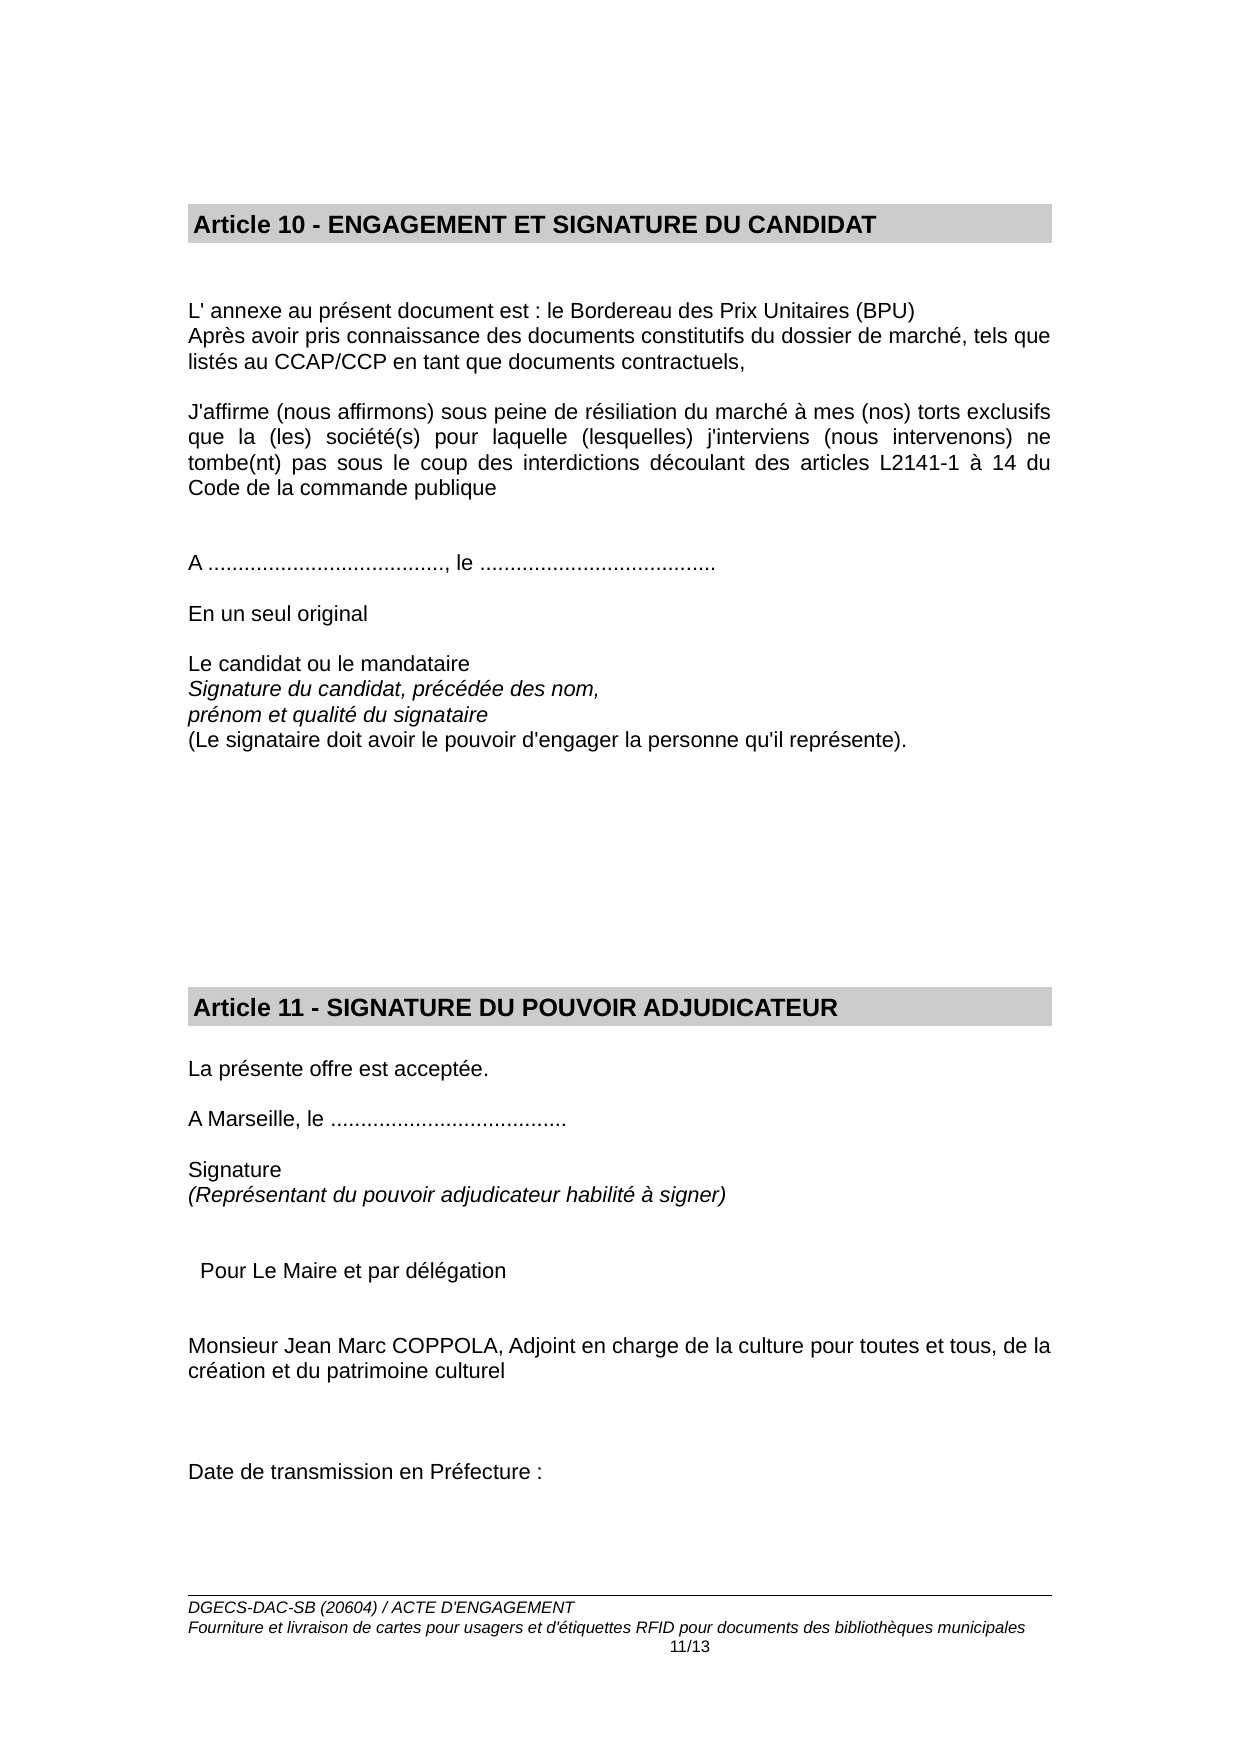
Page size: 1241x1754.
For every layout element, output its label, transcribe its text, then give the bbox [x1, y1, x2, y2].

text A ......................................., le ....................................... [188, 550, 1052, 576]
text J'affirme (nous affirmons) sous peine de résiliation du marché à mes (nos) torts exclusifs que la (les) société(s) pour laquelle (lesquelles) j'interviens (nous intervenons) ne tombe(nt) pas sous le coup des interdictions découlant des articles L2141-1 à 14 du Code de la commande publique [188, 399, 1052, 500]
text Le candidat ou le mandataire [188, 651, 1052, 676]
text Monsieur Jean Marc COPPOLA, Adjoint en charge de la culture pour toutes et tous, de la création et du patrimoine culturel [188, 1333, 1052, 1384]
text (Le signataire doit avoir le pouvoir d'engager la personne qu'il représente). [188, 727, 1052, 752]
text prénom et qualité du signataire [188, 702, 1052, 727]
text Après avoir pris connaissance des documents constitutifs du dossier de marché, tels que listés au CCAP/CCP en tant que documents contractuels, [188, 323, 1052, 374]
text La présente offre est acceptée. [188, 1056, 1052, 1081]
subtitle ENGAGEMENT ET SIGNATURE DU CANDIDAT [190, 207, 1050, 241]
text Signature [188, 1157, 1052, 1182]
subtitle SIGNATURE DU POUVOIR ADJUDICATEUR [190, 990, 1050, 1024]
text A Marseille, le ....................................... [188, 1106, 1052, 1132]
text (Représentant du pouvoir adjudicateur habilité à signer) [188, 1182, 1052, 1207]
text Signature du candidat, précédée des nom, [188, 676, 1052, 702]
text Date de transmission en Préfecture : [188, 1459, 1052, 1484]
text En un seul original [188, 601, 1052, 626]
text Pour Le Maire et par délégation [188, 1258, 1052, 1283]
text L' annexe au présent document est : le Bordereau des Prix Unitaires (BPU) [188, 298, 1052, 323]
